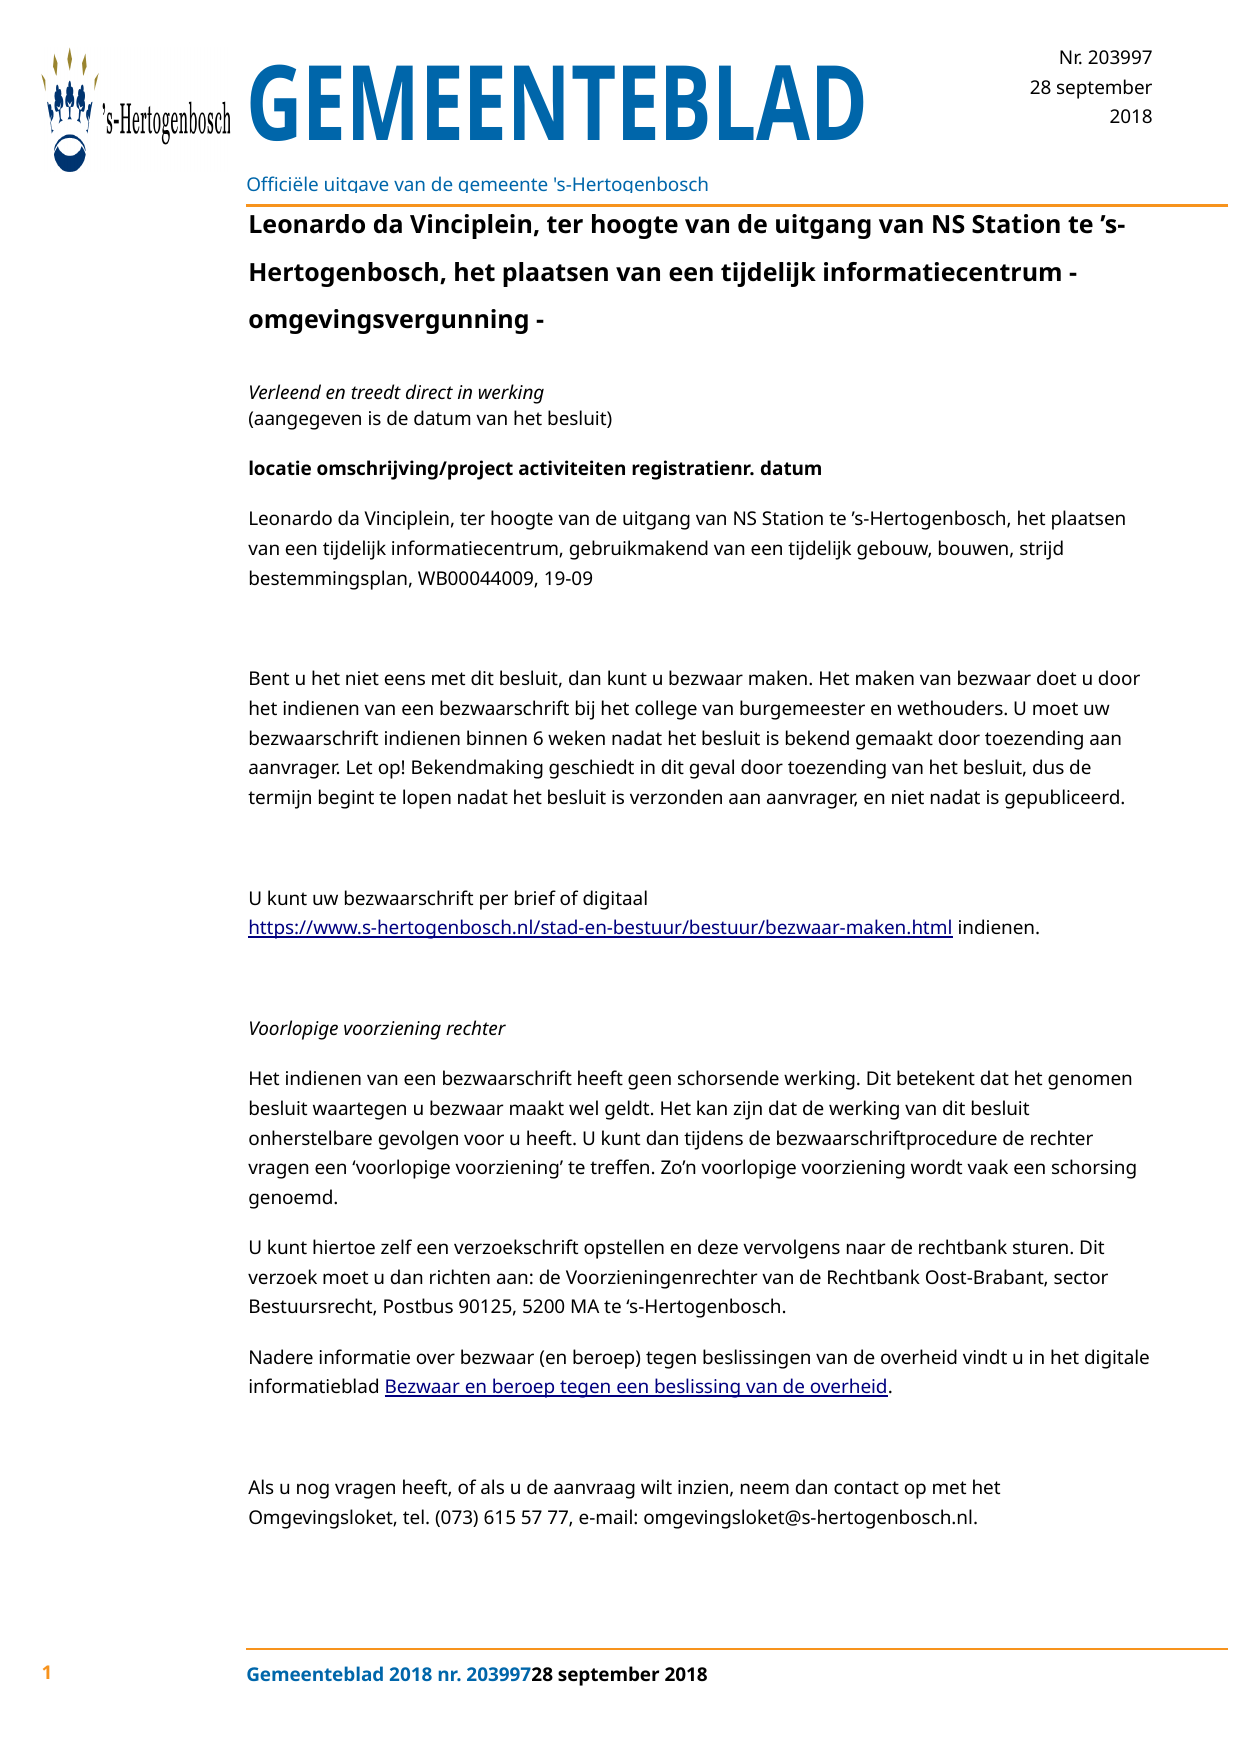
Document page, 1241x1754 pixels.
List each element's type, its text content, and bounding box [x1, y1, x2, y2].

text Als u nog vragen heeft, of als u de aanvraag wilt inzien, neem dan contact op met het Omgevingsloket, tel. (073) 615 57 77, e-mail: omgevingsloket@s-hertogenbosch.nl. [248, 1474, 1152, 1530]
text Leonardo da Vinciplein, ter hoogte van de uitgang van NS Station te ’s-Hertogenbosch, het plaatsen van een tijdelijk informatiecentrum - omgevingsvergunning - [248, 207, 1152, 336]
text (aangegeven is de datum van het besluit) [248, 405, 1152, 431]
text Bent u het niet eens met dit besluit, dan kunt u bezwaar maken. Het maken van bezwaar doet u door het indienen van een bezwaarschrift bij het college van burgemeester en wethouders. U moet uw bezwaarschrift indienen binnen 6 weken nadat het besluit is bekend gemaakt door toezending aan aanvrager. Let op! Bekendmaking geschiedt in dit geval door toezending van het besluit, dus de termijn begint te lopen nadat het besluit is verzonden aan aanvrager, en niet nadat is gepubliceerd. [248, 666, 1152, 810]
text Nadere informatie over bezwaar (en beroep) tegen beslissingen van de overheid vindt u in het digitale informatieblad Bezwaar en beroep tegen een beslissing van de overheid. [248, 1344, 1152, 1399]
text Het indienen van een bezwaarschrift heeft geen schorsende werking. Dit betekent dat het genomen besluit waartegen u bezwaar maakt wel geldt. Het kan zijn dat de werking van dit besluit onherstelbare gevolgen voor u heeft. U kunt dan tijdens de bezwaarschriftprocedure de rechter vragen een ‘voorlopige voorziening’ te treffen. Zo’n voorlopige voorziening wordt vaak een schorsing genoemd. [248, 1066, 1152, 1210]
text U kunt uw bezwaarschrift per brief of digitaal https://www.s-hertogenbosch.nl/stad-en-bestuur/bestuur/bezwaar-maken.html indienen. [248, 885, 1152, 940]
picture [41, 47, 231, 172]
text U kunt hiertoe zelf een verzoekschrift opstellen en deze vervolgens naar de rechtbank sturen. Dit verzoek moet u dan richten aan: de Voorzieningenrechter van de Rechtbank Oost-Brabant, sector Bestuursrecht, Postbus 90125, 5200 MA te ‘s-Hertogenbosch. [248, 1234, 1152, 1319]
text Verleend en treedt direct in werking [248, 379, 1152, 405]
text locatie omschrijving/project activiteiten registratienr. datum [248, 455, 1152, 481]
text Voorlopige voorziening rechter [248, 1015, 1152, 1041]
text Leonardo da Vinciplein, ter hoogte van de uitgang van NS Station te ’s-Hertogenbosch, het plaatsen van een tijdelijk informatiecentrum, gebruikmakend van een tijdelijk gebouw, bouwen, strijd bestemmingsplan, WB00044009, 19-09 [248, 506, 1152, 591]
